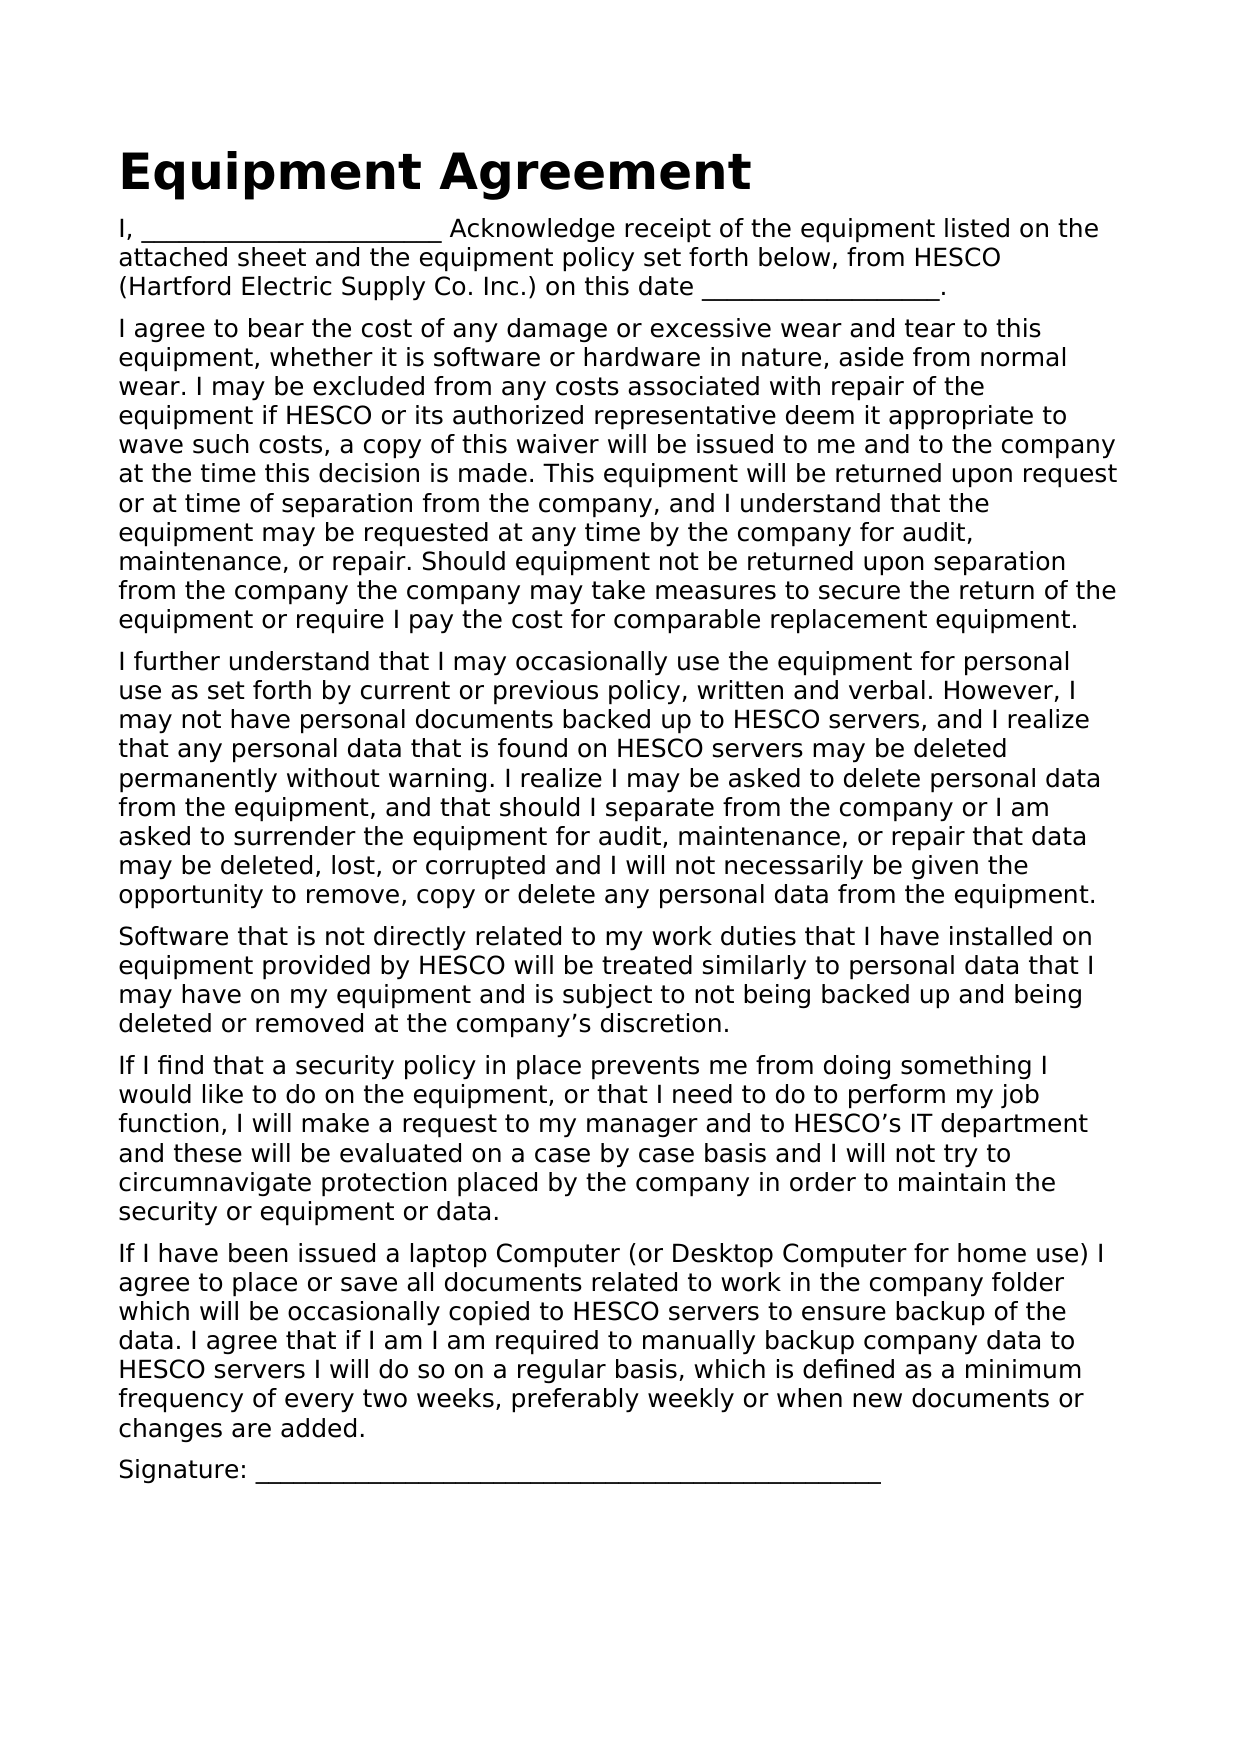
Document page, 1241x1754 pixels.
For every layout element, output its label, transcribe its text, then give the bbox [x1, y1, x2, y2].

text I further understand that I may occasionally use the equipment for personal use as set forth by current or previous policy, written and verbal. However, I may not have personal documents backed up to HESCO servers, and I realize that any personal data that is found on HESCO servers may be deleted permanently without warning. I realize I may be asked to delete personal data from the equipment, and that should I separate from the company or I am asked to surrender the equipment for audit, maintenance, or repair that data may be deleted, lost, or corrupted and I will not necessarily be given the opportunity to remove, copy or delete any personal data from the equipment. [118, 647, 1122, 910]
text Signature: __________________________________________________ [118, 1456, 1122, 1485]
text Software that is not directly related to my work duties that I have installed on equipment provided by HESCO will be treated similarly to personal data that I may have on my equipment and is subject to not being backed up and being deleted or removed at the company’s discretion. [118, 922, 1122, 1039]
text I agree to bear the cost of any damage or excessive wear and tear to this equipment, whether it is software or hardware in nature, aside from normal wear. I may be excluded from any costs associated with repair of the equipment if HESCO or its authorized representative deem it appropriate to wave such costs, a copy of this waiver will be issued to me and to the company at the time this decision is made. This equipment will be returned upon request or at time of separation from the company, and I understand that the equipment may be requested at any time by the company for audit, maintenance, or repair. Should equipment not be returned upon separation from the company the company may take measures to secure the return of the equipment or require I pay the cost for comparable replacement equipment. [118, 314, 1122, 635]
text If I have been issued a laptop Computer (or Desktop Computer for home use) I agree to place or save all documents related to work in the company folder which will be occasionally copied to HESCO servers to ensure backup of the data. I agree that if I am I am required to manually backup company data to HESCO servers I will do so on a regular basis, which is defined as a minimum frequency of every two weeks, preferably weekly or when new documents or changes are added. [118, 1239, 1122, 1443]
text I, ________________________ Acknowledge receipt of the equipment listed on the attached sheet and the equipment policy set forth below, from HESCO (Hartford Electric Supply Co. Inc.) on this date ___________________. [118, 214, 1122, 301]
subtitle Equipment Agreement [118, 143, 1122, 201]
text If I find that a security policy in place prevents me from doing something I would like to do on the equipment, or that I need to do to perform my job function, I will make a request to my manager and to HESCO’s IT department and these will be evaluated on a case by case basis and I will not try to circumnavigate protection placed by the company in order to maintain the security or equipment or data. [118, 1051, 1122, 1226]
